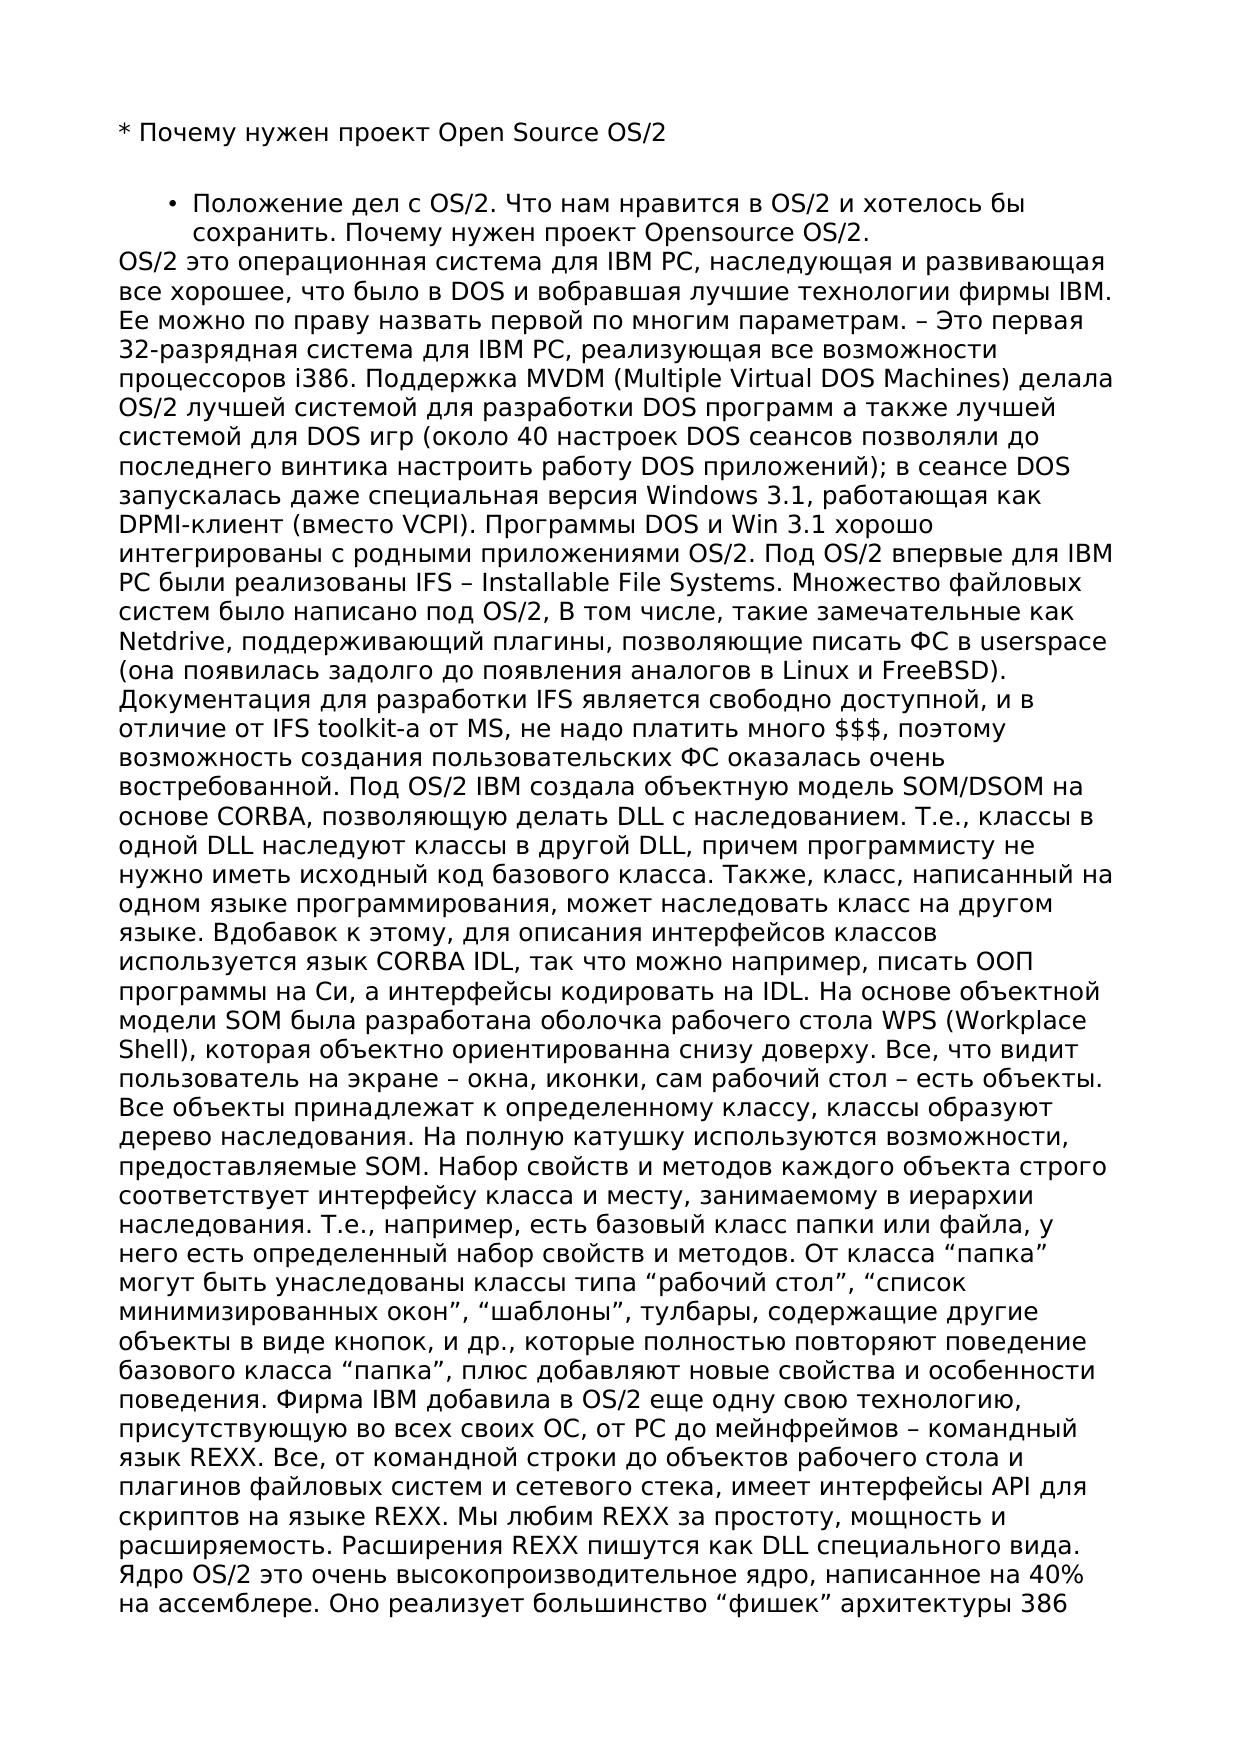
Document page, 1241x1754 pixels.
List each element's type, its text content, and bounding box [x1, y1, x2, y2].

text * Почему нужен проект Open Source OS/2 [118, 118, 1122, 147]
list Положение дел с OS/2. Что нам нравится в OS/2 и хотелось бы сохранить. Почему нужен проект Opensource OS/2. [177, 189, 1122, 248]
text OS/2 это операционная система для IBM PC, наследующая и развивающая все хорошее, что было в DOS и вобравшая лучшие технологии фирмы IBM. Ее можно по праву назвать первой по многим параметрам. – Это первая 32-разрядная система для IBM PC, реализующая все возможности процессоров i386. Поддержка MVDM (Multiple Virtual DOS Machines) делала OS/2 лучшей системой для разработки DOS программ а также лучшей системой для DOS игр (около 40 настроек DOS сеансов позволяли до последнего винтика настроить работу DOS приложений); в сеансе DOS запускалась даже специальная версия Windows 3.1, работающая как DPMI-клиент (вместо VCPI). Программы DOS и Win 3.1 хорошо интегрированы с родными приложениями OS/2. Под OS/2 впервые для IBM PC были реализованы IFS – Installable File Systems. Множество файловых систем было написано под OS/2, В том числе, такие замечательные как Netdrive, поддерживающий плагины, позволяющие писать ФС в userspace (она появилась задолго до появления аналогов в Linux и FreeBSD). Документация для разработки IFS является свободно доступной, и в отличие от IFS toolkit-а от MS, не надо платить много $$$, поэтому возможность создания пользовательских ФС оказалась очень востребованной. Под OS/2 IBM создала объектную модель SOM/DSOM на основе CORBA, позволяющую делать DLL с наследованием. Т.е., классы в одной DLL наследуют классы в другой DLL, причем программисту не нужно иметь исходный код базового класса. Также, класс, написанный на одном языке программирования, может наследовать класс на другом языке. Вдобавок к этому, для описания интерфейсов классов используется язык CORBA IDL, так что можно например, писать ООП программы на Си, а интерфейсы кодировать на IDL. На основе объектной модели SOM была разработана оболочка рабочего стола WPS (Workplace Shell), которая объектно ориентированна снизу доверху. Все, что видит пользователь на экране – окна, иконки, сам рабочий стол – есть объекты. Все объекты принадлежат к определенному классу, классы образуют дерево наследования. На полную катушку используются возможности, предоставляемые SOM. Набор свойств и методов каждого объекта строго соответствует интерфейсу класса и месту, занимаемому в иерархии наследования. Т.е., например, есть базовый класс папки или файла, у него есть определенный набор свойств и методов. От класса “папка” могут быть унаследованы классы типа “рабочий стол”, “список минимизированных окон”, “шаблоны”, тулбары, содержащие другие объекты в виде кнопок, и др., которые полностью повторяют поведение базового класса “папка”, плюс добавляют новые свойства и особенности поведения. Фирма IBM добавила в OS/2 еще одну свою технологию, присутствующую во всех своих ОС, от PC до мейнфреймов – командный язык REXX. Все, от командной строки до объектов рабочего стола и плагинов файловых систем и сетевого стека, имеет интерфейсы API для скриптов на языке REXX. Мы любим REXX за простоту, мощность и расширяемость. Расширения REXX пишутся как DLL специального вида. Ядро OS/2 это очень высокопроизводительное ядро, написанное на 40% на ассемблере. Оно реализует большинство “фишек” архитектуры 386 [118, 248, 1122, 1618]
